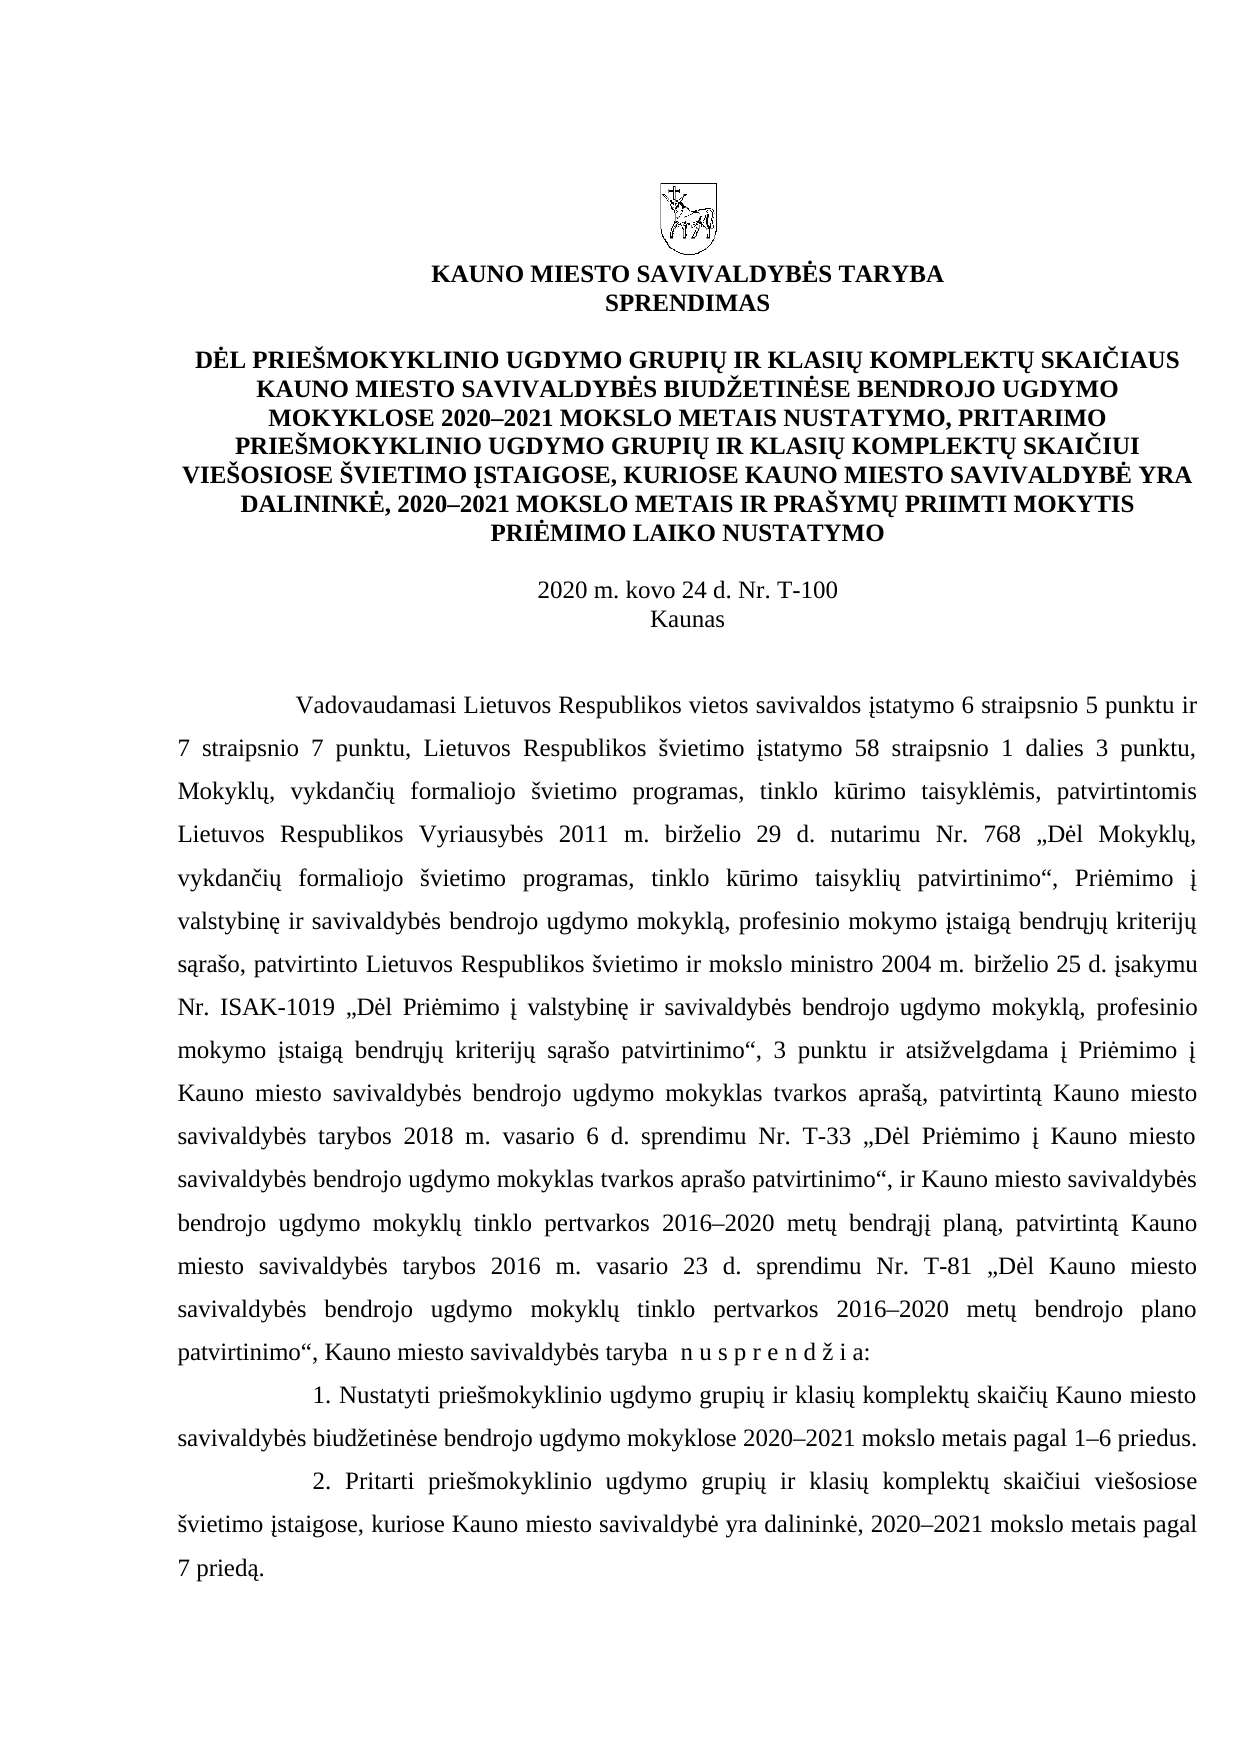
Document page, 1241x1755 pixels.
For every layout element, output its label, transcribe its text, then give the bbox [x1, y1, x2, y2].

text Vadovaudamasi Lietuvos Respublikos vietos savivaldos įstatymo 6 straipsnio 5 punktu ir 7 straipsnio 7 punktu, Lietuvos Respublikos švietimo įstatymo 58 straipsnio 1 dalies 3 punktu, Mokyklų, vykdančių formaliojo švietimo programas, tinklo kūrimo taisyklėmis, patvirtintomis Lietuvos Respublikos Vyriausybės 2011 m. birželio 29 d. nutarimu Nr. 768 „Dėl Mokyklų, vykdančių formaliojo švietimo programas, tinklo kūrimo taisyklių patvirtinimo“, Priėmimo į valstybinę ir savivaldybės bendrojo ugdymo mokyklą, profesinio mokymo įstaigą bendrųjų kriterijų sąrašo, patvirtinto Lietuvos Respublikos švietimo ir mokslo ministro 2004 m. birželio 25 d. įsakymu Nr. ISAK-1019 „Dėl Priėmimo į valstybinę ir savivaldybės bendrojo ugdymo mokyklą, profesinio mokymo įstaigą bendrųjų kriterijų sąrašo patvirtinimo“, 3 punktu ir atsižvelgdama į Priėmimo į Kauno miesto savivaldybės bendrojo ugdymo mokyklas tvarkos aprašą, patvirtintą Kauno miesto savivaldybės tarybos 2018 m. vasario 6 d. sprendimu Nr. T-33 „Dėl Priėmimo į Kauno miesto savivaldybės bendrojo ugdymo mokyklas tvarkos aprašo patvirtinimo“, ir Kauno miesto savivaldybės bendrojo ugdymo mokyklų tinklo pertvarkos 2016–2020 metų bendrąjį planą, patvirtintą Kauno miesto savivaldybės tarybos 2016 m. vasario 23 d. sprendimu Nr. T-81 „Dėl Kauno miesto savivaldybės bendrojo ugdymo mokyklų tinklo pertvarkos 2016–2020 metų bendrojo plano patvirtinimo“, Kauno miesto savivaldybės taryba n u s p r e n d ž i a: [177, 690, 1198, 1366]
text KAUNO MIESTO SAVIVALDYBĖS TARYBA [177, 259, 1198, 288]
text Kaunas [177, 604, 1198, 633]
text DĖL PRIEŠMOKYKLINIO UGDYMO GRUPIŲ IR KLASIŲ KOMPLEKTŲ SKAIČIAUS KAUNO MIESTO SAVIVALDYBĖS BIUDŽETINĖSE BENDROJO UGDYMO MOKYKLOSE 2020–2021 MOKSLO METAIS NUSTATYMO, PRITARIMO PRIEŠMOKYKLINIO UGDYMO GRUPIŲ IR KLASIŲ KOMPLEKTŲ SKAIČIUI VIEŠOSIOSE ŠVIETIMO ĮSTAIGOSE, KURIOSE KAUNO MIESTO SAVIVALDYBĖ YRA DALININKĖ, 2020–2021 MOKSLO METAIS IR PRAŠYMŲ PRIIMTI MOKYTIS PRIĖMIMO LAIKO NUSTATYMO [177, 345, 1198, 546]
text SPRENDIMAS [177, 288, 1198, 316]
text 2020 m. kovo 24 d. Nr. T-100 [177, 575, 1198, 604]
text 1. Nustatyti priešmokyklinio ugdymo grupių ir klasių komplektų skaičių Kauno miesto savivaldybės biudžetinėse bendrojo ugdymo mokyklose 2020–2021 mokslo metais pagal 1–6 priedus. [177, 1380, 1198, 1452]
text 2. Pritarti priešmokyklinio ugdymo grupių ir klasių komplektų skaičiui viešosiose švietimo įstaigose, kuriose Kauno miesto savivaldybė yra dalininkė, 2020–2021 mokslo metais pagal 7 priedą. [177, 1466, 1198, 1581]
